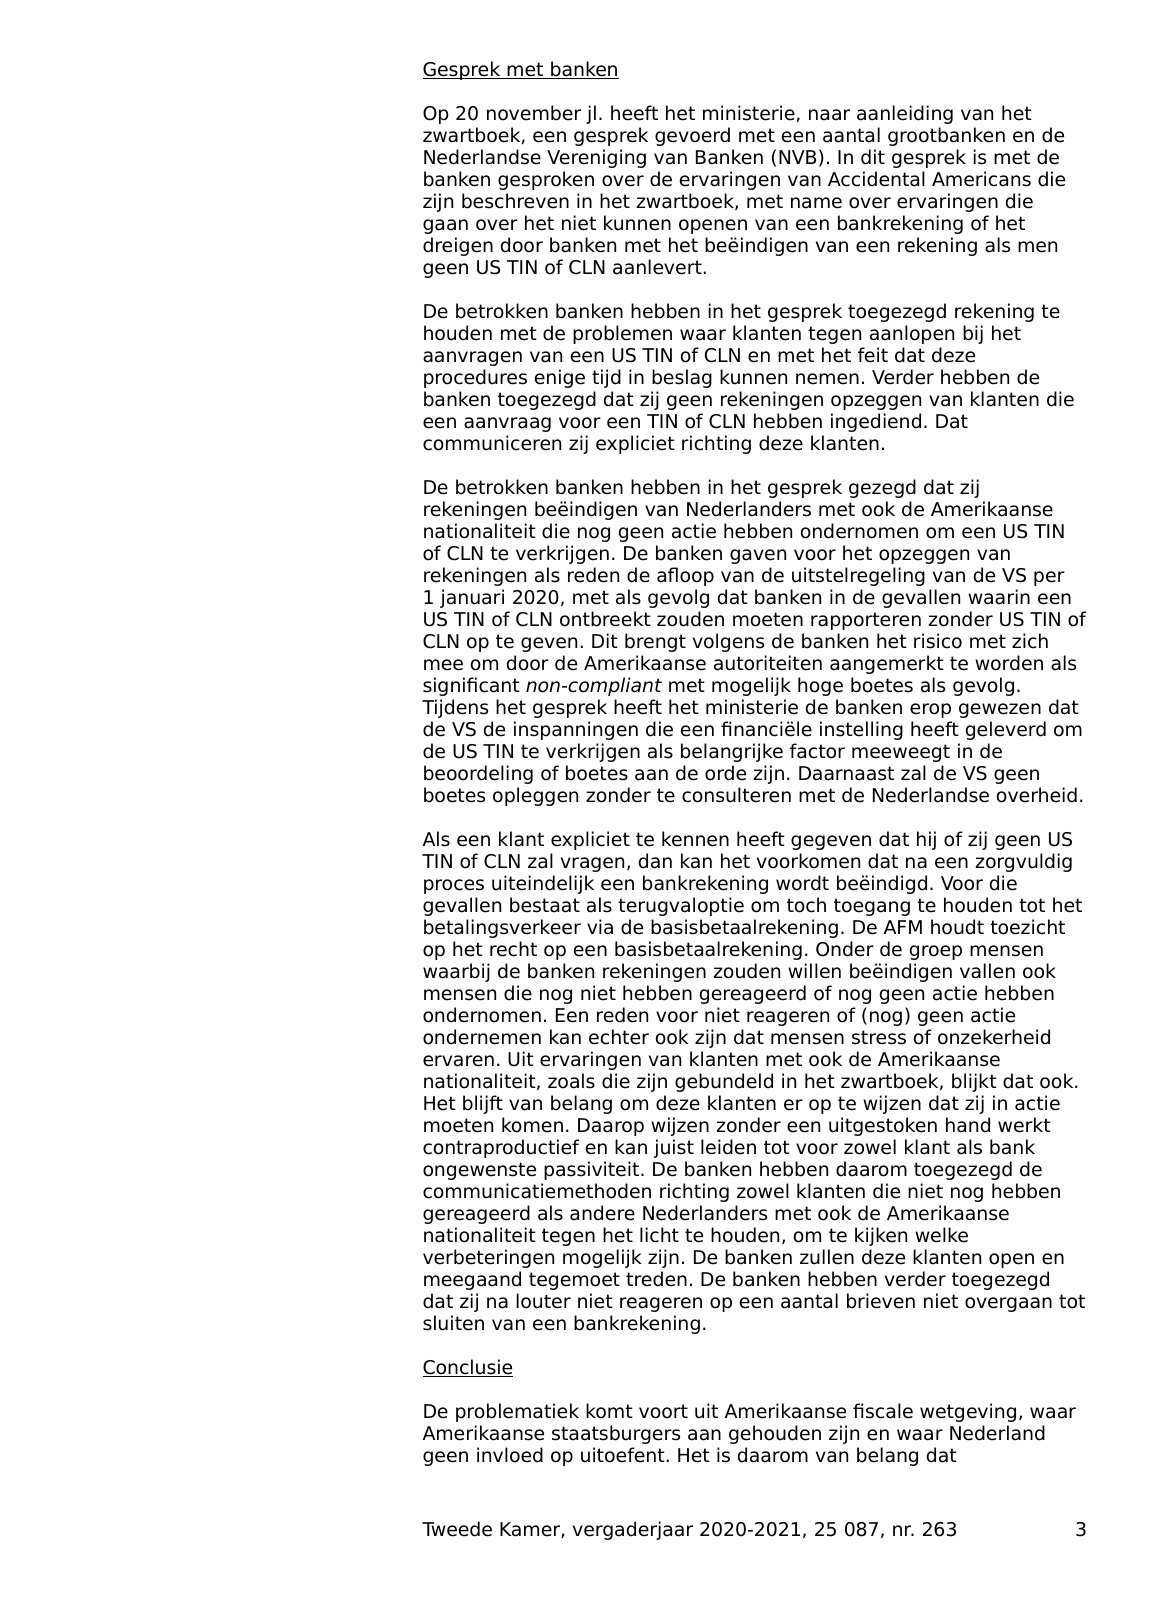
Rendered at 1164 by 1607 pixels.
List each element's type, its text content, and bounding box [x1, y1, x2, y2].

text De betrokken banken hebben in het gesprek gezegd dat zij rekeningen beëindigen van Nederlanders met ook de Amerikaanse nationaliteit die nog geen actie hebben ondernomen om een US TIN of CLN te verkrijgen. De banken gaven voor het opzeggen van rekeningen als reden de afloop van de uitstelregeling van de VS per 1 januari 2020, met als gevolg dat banken in de gevallen waarin een US TIN of CLN ontbreekt zouden moeten rapporteren zonder US TIN of CLN op te geven. Dit brengt volgens de banken het risico met zich mee om door de Amerikaanse autoriteiten aangemerkt te worden als significant non-compliant met mogelijk hoge boetes als gevolg. Tijdens het gesprek heeft het ministerie de banken erop gewezen dat de VS de inspanningen die een financiële instelling heeft geleverd om de US TIN te verkrijgen als belangrijke factor meeweegt in de beoordeling of boetes aan de orde zijn. Daarnaast zal de VS geen boetes opleggen zonder te consulteren met de Nederlandse overheid. [422, 477, 1087, 807]
text De problematiek komt voort uit Amerikaanse fiscale wetgeving, waar Amerikaanse staatsburgers aan gehouden zijn en waar Nederland geen invloed op uitoefent. Het is daarom van belang dat [422, 1401, 1087, 1467]
text De betrokken banken hebben in het gesprek toegezegd rekening te houden met de problemen waar klanten tegen aanlopen bij het aanvragen van een US TIN of CLN en met het feit dat deze procedures enige tijd in beslag kunnen nemen. Verder hebben de banken toegezegd dat zij geen rekeningen opzeggen van klanten die een aanvraag voor een TIN of CLN hebben ingediend. Dat communiceren zij expliciet richting deze klanten. [422, 301, 1087, 455]
subtitle Gesprek met banken [422, 59, 1087, 81]
text Op 20 november jl. heeft het ministerie, naar aanleiding van het zwartboek, een gesprek gevoerd met een aantal grootbanken en de Nederlandse Vereniging van Banken (NVB). In dit gesprek is met de banken gesproken over de ervaringen van Accidental Americans die zijn beschreven in het zwartboek, met name over ervaringen die gaan over het niet kunnen openen van een bankrekening of het dreigen door banken met het beëindigen van een rekening als men geen US TIN of CLN aanlevert. [422, 103, 1087, 279]
text Als een klant expliciet te kennen heeft gegeven dat hij of zij geen US TIN of CLN zal vragen, dan kan het voorkomen dat na een zorgvuldig proces uiteindelijk een bankrekening wordt beëindigd. Voor die gevallen bestaat als terugvaloptie om toch toegang te houden tot het betalingsverkeer via de basisbetaalrekening. De AFM houdt toezicht op het recht op een basisbetaalrekening. Onder de groep mensen waarbij de banken rekeningen zouden willen beëindigen vallen ook mensen die nog niet hebben gereageerd of nog geen actie hebben ondernomen. Een reden voor niet reageren of (nog) geen actie ondernemen kan echter ook zijn dat mensen stress of onzekerheid ervaren. Uit ervaringen van klanten met ook de Amerikaanse nationaliteit, zoals die zijn gebundeld in het zwartboek, blijkt dat ook. Het blijft van belang om deze klanten er op te wijzen dat zij in actie moeten komen. Daarop wijzen zonder een uitgestoken hand werkt contraproductief en kan juist leiden tot voor zowel klant als bank ongewenste passiviteit. De banken hebben daarom toegezegd de communicatiemethoden richting zowel klanten die niet nog hebben gereageerd als andere Nederlanders met ook de Amerikaanse nationaliteit tegen het licht te houden, om te kijken welke verbeteringen mogelijk zijn. De banken zullen deze klanten open en meegaand tegemoet treden. De banken hebben verder toegezegd dat zij na louter niet reageren op een aantal brieven niet overgaan tot sluiten van een bankrekening. [422, 829, 1087, 1335]
subtitle Conclusie [422, 1357, 1087, 1379]
